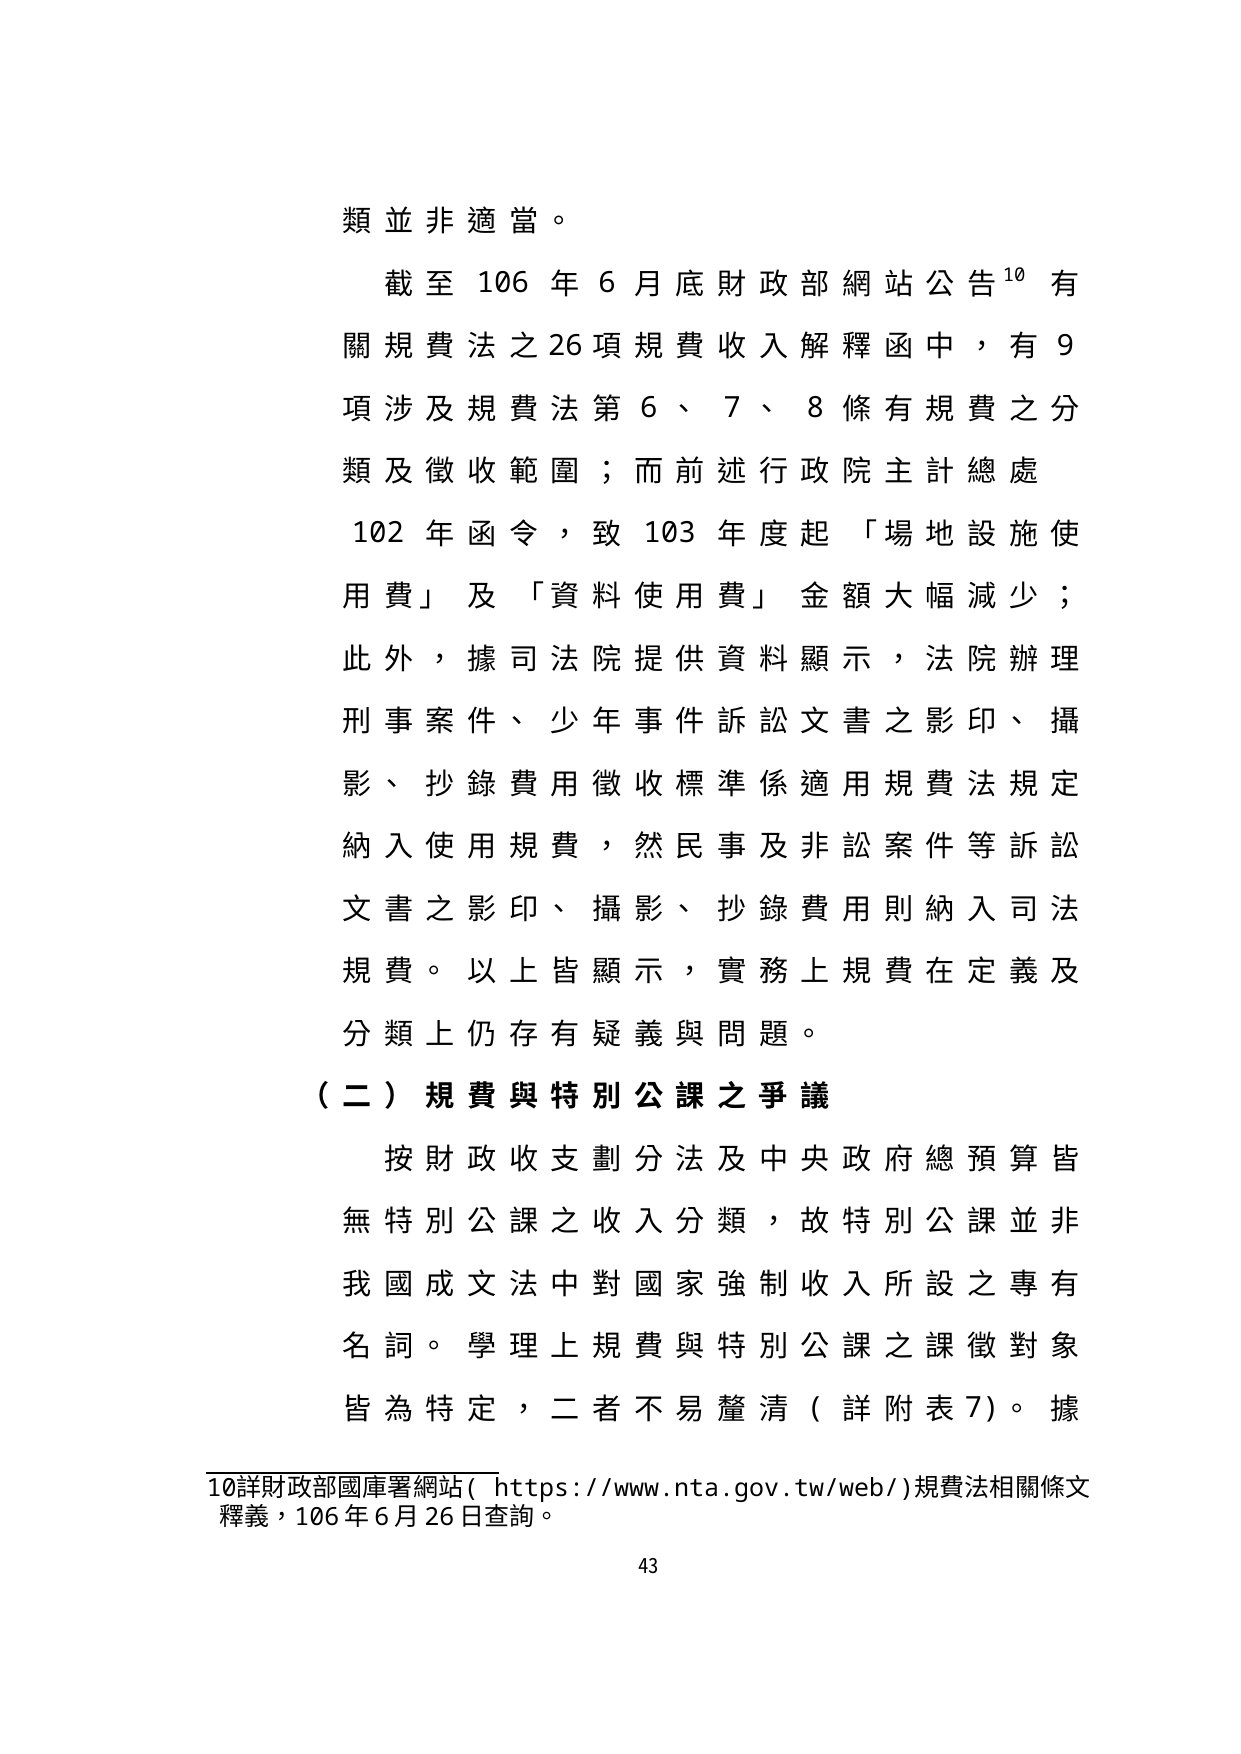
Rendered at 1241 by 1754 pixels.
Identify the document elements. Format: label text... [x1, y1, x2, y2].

text 按財政收支劃分法及中央政府總預算皆無特別公課之收入分類，故特別公課並非我國成文法中對國家強制收入所設之專有名詞。學理上規費與特別公課之課徵對象皆為特定，二者不易釐清(詳附表7)。據財政部國庫署報告，行政院前於審核規費法草案時，因行政院環保署主張污染防治(制)費係屬特別公課而未納入規費法。因此，空氣污染防制法中空氣污染防制費、水污染防治法中之水污染防治費、貿易法中之推廣貿易服務費、自來水法中之水資源保育與回饋費及區域計畫法中之開發影響費等(屬各相關機關專款專用之財源，皆納基金辦理)均未納入規費法之範疇。此外，財政部於103年12月4日同意國科會各科學工業園區管理局收取之管理費(納入科學工業園區管理局作業基金)性質屬特別公課，免適用規費法相關規定。 [299, 1115, 1086, 1427]
text 按規費法將規費分為行政規費及使用規費，排除一般學理上所稱第三種規費類型「特許規費」，並將其納入行政規費(規費法第7條第5款及第6款)，然特許規費收取係「權利授與」之對價，不適用「費用填補」及「成本回收」收費原則，規費法第10條第2項規定，屬於辦理管制、許可、設定權利、提供教育文化設施或有其他特殊情形者，得併考量其特性或目的定之。部分學者認為特許規費本質與計算方式與行政規費不同，納入行政規費分類並非適當。 [299, 177, 1086, 240]
text 截至106年6月底財政部網站公告有關規費法之26項規費收入解釋函中，有9項涉及規費法第6、7、8條有規費之分類及徵收範圍；而前述行政院主計總處102年函令，致103年度起「場地設施使用費」及「資料使用費」金額大幅減少；此外，據司法院提供資料顯示，法院辦理刑事案件、少年事件訴訟文書之影印、攝影、抄錄費用徵收標準係適用規費法規定納入使用規費，然民事及非訟案件等訴訟文書之影印、攝影、抄錄費用則納入司法規費。以上皆顯示，實務上規費在定義及分類上仍存有疑義與問題。 [299, 240, 1086, 1052]
text （二）規費與特別公課之爭議 [270, 1052, 1086, 1115]
text 詳財政部國庫署網站( https://www.nta.gov.tw/web/)規費法相關條文釋義，106年6月26日查詢。 [206, 1473, 1091, 1532]
